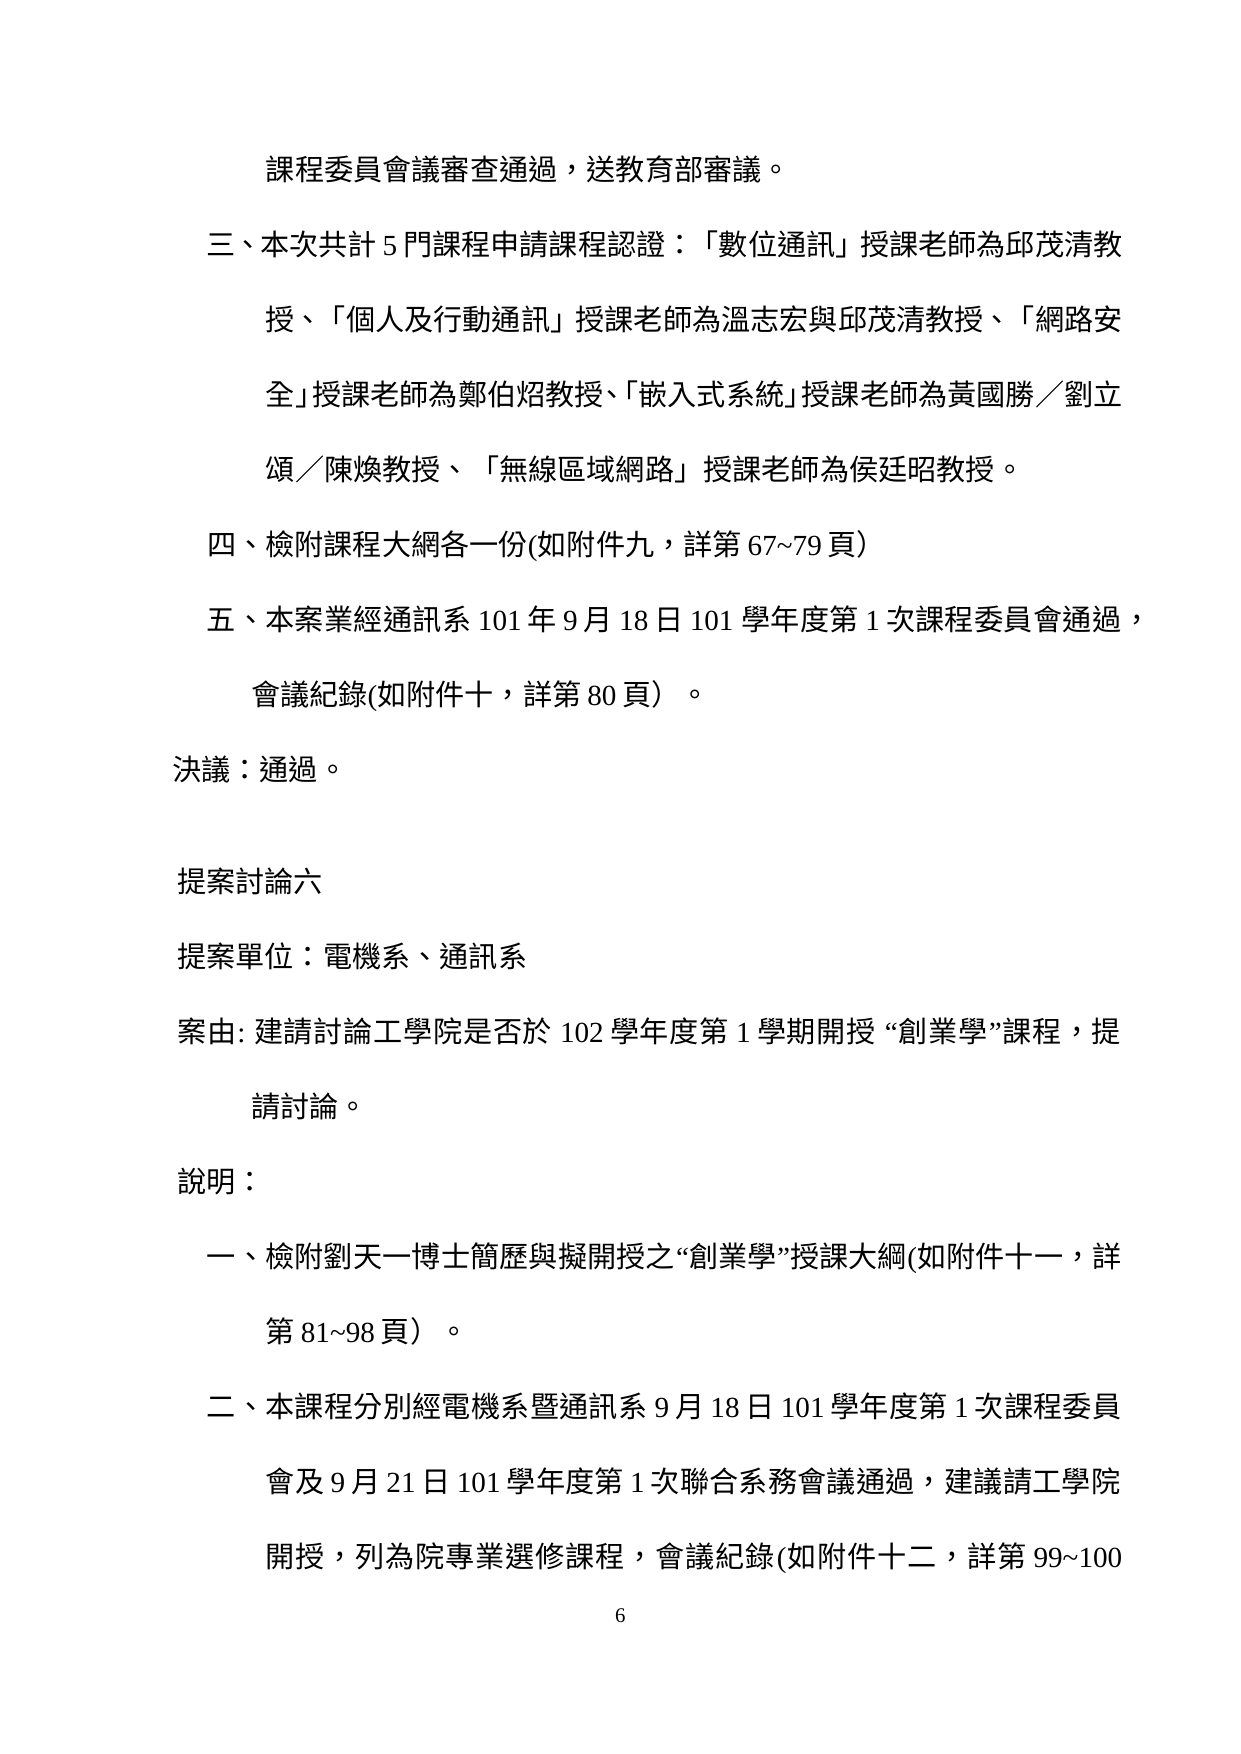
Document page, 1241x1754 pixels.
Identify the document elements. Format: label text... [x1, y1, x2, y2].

text 決議：通過。 [118, 730, 1122, 805]
text 提案單位：電機系、通訊系 [177, 917, 1122, 992]
text 四、檢附課程大網各一份(如附件九，詳第67~79頁） [207, 505, 1122, 580]
text 課程委員會議審查通過，送教育部審議。 [207, 130, 1122, 205]
text 三、本次共計5門課程申請課程認證：「數位通訊」授課老師為邱茂清教授、「個人及行動通訊」授課老師為溫志宏與邱茂清教授、「網路安全」授課老師為鄭伯炤教授、「嵌入式系統」授課老師為黃國勝／劉立頌／陳煥教授、「無線區域網路」授課老師為侯廷昭教授。 [207, 205, 1122, 505]
text 一、檢附劉天一博士簡歷與擬開授之“創業學”授課大綱(如附件十一，詳第81~98頁）。 [207, 1217, 1122, 1367]
text 案由: 建請討論工學院是否於102學年度第1學期開授 “創業學”課程，提請討論。 [177, 992, 1122, 1142]
text 提案討論六 [118, 842, 1122, 917]
text 二、本課程分別經電機系暨通訊系9月18日101學年度第1次課程委員會及9月21日101學年度第1次聯合系務會議通過，建議請工學院開授，列為院專業選修課程，會議紀錄(如附件十二，詳第99~100 [207, 1367, 1122, 1592]
text 五、本案業經通訊系101年9月18日101 學年度第1次課程委員會通過，會議紀錄(如附件十，詳第80頁）。 [206, 580, 1122, 730]
text 說明： [177, 1142, 1122, 1217]
